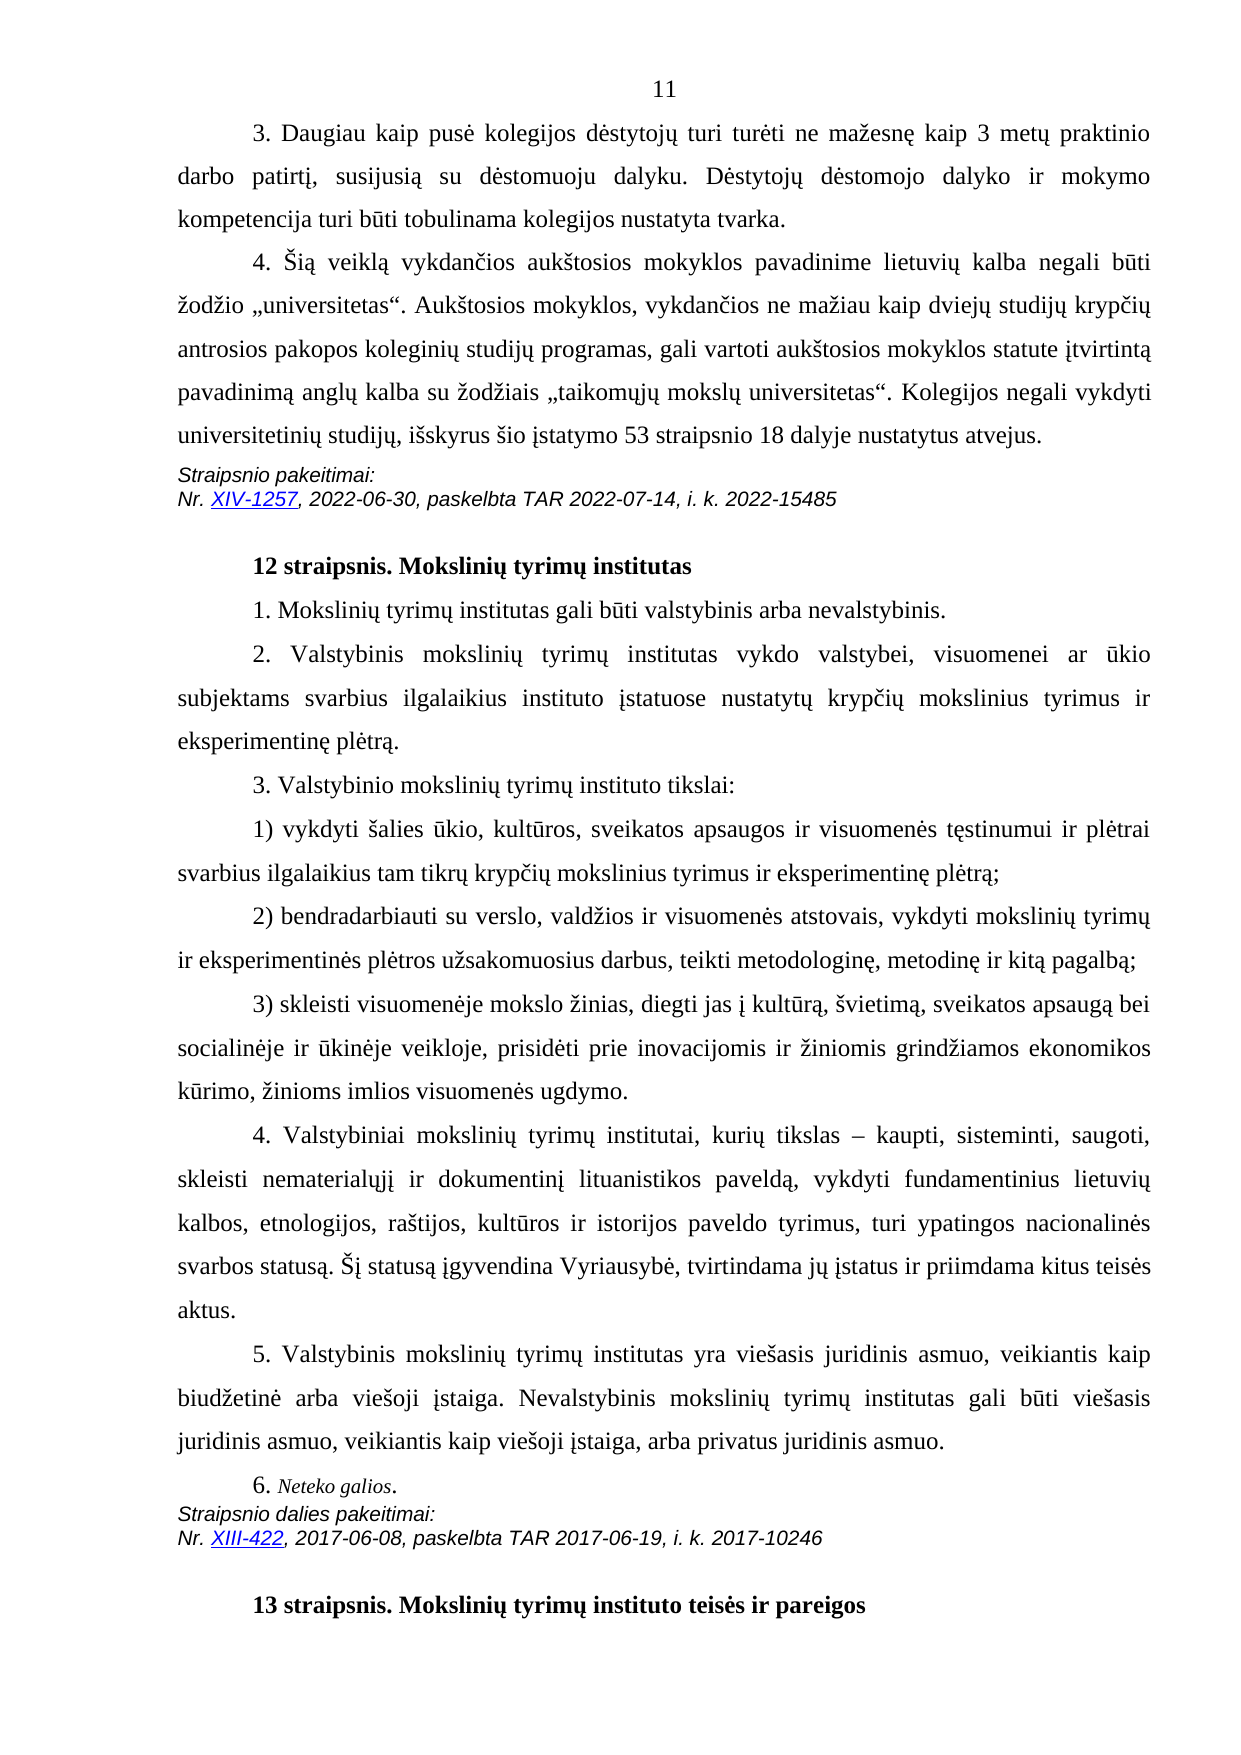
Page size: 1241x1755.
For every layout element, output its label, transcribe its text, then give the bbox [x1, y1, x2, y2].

text 3. Valstybinio mokslinių tyrimų instituto tikslai: [177, 758, 1152, 802]
text 6. Neteko galios. [177, 1458, 1152, 1502]
text 12 straipsnis. Mokslinių tyrimų institutas [177, 540, 1152, 583]
text 4. Valstybiniai mokslinių tyrimų institutai, kurių tikslas – kaupti, sisteminti, saugoti, skleisti nematerialųjį ir dokumentinį lituanistikos paveldą, vykdyti fundamentinius lietuvių kalbos, etnologijos, raštijos, kultūros ir istorijos paveldo tyrimus, turi ypatingos nacionalinės svarbos statusą. Šį statusą įgyvendina Vyriausybė, tvirtindama jų įstatus ir priimdama kitus teisės aktus. [177, 1108, 1152, 1327]
text 3) skleisti visuomenėje mokslo žinias, diegti jas į kultūrą, švietimą, sveikatos apsaugą bei socialinėje ir ūkinėje veikloje, prisidėti prie inovacijomis ir žiniomis grindžiamos ekonomikos kūrimo, žinioms imlios visuomenės ugdymo. [177, 977, 1152, 1108]
text 2. Valstybinis mokslinių tyrimų institutas vykdo valstybei, visuomenei ar ūkio subjektams svarbius ilgalaikius instituto įstatuose nustatytų krypčių mokslinius tyrimus ir eksperimentinę plėtrą. [177, 627, 1152, 758]
text 1. Mokslinių tyrimų institutas gali būti valstybinis arba nevalstybinis. [177, 583, 1152, 627]
text Nr. XIV-1257, 2022-06-30, paskelbta TAR 2022-07-14, i. k. 2022-15485 [177, 487, 1152, 511]
text 5. Valstybinis mokslinių tyrimų institutas yra viešasis juridinis asmuo, veikiantis kaip biudžetinė arba viešoji įstaiga. Nevalstybinis mokslinių tyrimų institutas gali būti viešasis juridinis asmuo, veikiantis kaip viešoji įstaiga, arba privatus juridinis asmuo. [177, 1327, 1152, 1458]
text Straipsnio dalies pakeitimai: [177, 1502, 1152, 1526]
text 4. Šią veiklą vykdančios aukštosios mokyklos pavadinime lietuvių kalba negali būti žodžio „universitetas“. Aukštosios mokyklos, vykdančios ne mažiau kaip dviejų studijų krypčių antrosios pakopos koleginių studijų programas, gali vartoti aukštosios mokyklos statute įtvirtintą pavadinimą anglų kalba su žodžiais „taikomųjų mokslų universitetas“. Kolegijos negali vykdyti universitetinių studijų, išskyrus šio įstatymo 53 straipsnio 18 dalyje nustatytus atvejus. [177, 247, 1152, 449]
text Straipsnio pakeitimai: [177, 463, 1152, 487]
text 1) vykdyti šalies ūkio, kultūros, sveikatos apsaugos ir visuomenės tęstinumui ir plėtrai svarbius ilgalaikius tam tikrų krypčių mokslinius tyrimus ir eksperimentinę plėtrą; [177, 802, 1152, 890]
text Nr. XIII-422, 2017-06-08, paskelbta TAR 2017-06-19, i. k. 2017-10246 [177, 1526, 1152, 1550]
text 2) bendradarbiauti su verslo, valdžios ir visuomenės atstovais, vykdyti mokslinių tyrimų ir eksperimentinės plėtros užsakomuosius darbus, teikti metodologinę, metodinę ir kitą pagalbą; [177, 890, 1152, 977]
text 13 straipsnis. Mokslinių tyrimų instituto teisės ir pareigos [177, 1579, 1152, 1623]
text 3. Daugiau kaip pusė kolegijos dėstytojų turi turėti ne mažesnę kaip 3 metų praktinio darbo patirtį, susijusią su dėstomuoju dalyku. Dėstytojų dėstomojo dalyko ir mokymo kompetencija turi būti tobulinama kolegijos nustatyta tvarka. [177, 118, 1152, 233]
